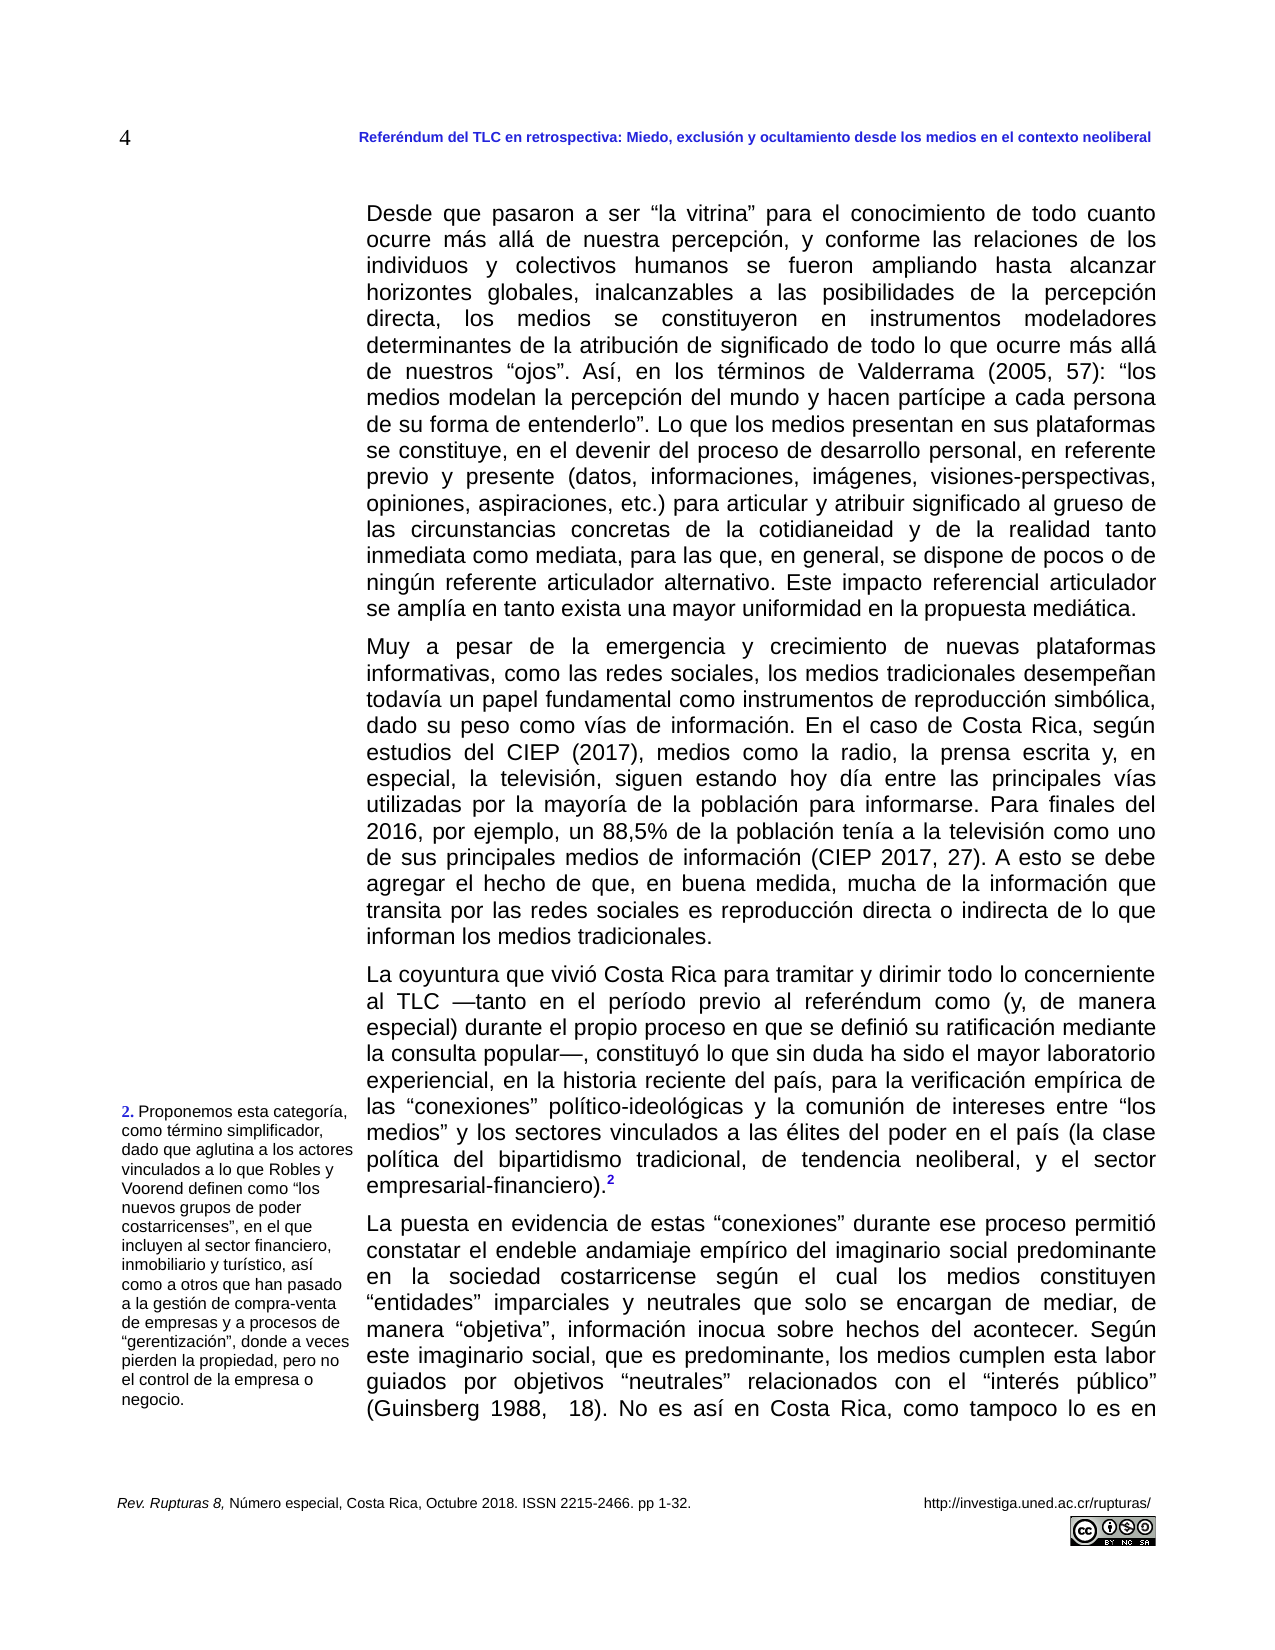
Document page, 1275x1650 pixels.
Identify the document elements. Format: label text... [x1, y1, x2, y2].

picture [1070, 1516, 1156, 1546]
text Desde que pasaron a ser “la vitrina” para el conocimiento de todo cuanto ocurre más allá de nuestra percepción, y conforme las relaciones de los individuos y colectivos humanos se fueron ampliando hasta alcanzar horizontes globales, inalcanzables a las posibilidades de la percepción directa, los medios se constituyeron en instrumentos modeladores determinantes de la atribución de significado de todo lo que ocurre más allá de nuestros “ojos”. Así, en los términos de Valderrama (2005, 57): “los medios modelan la percepción del mundo y hacen partícipe a cada persona de su forma de entenderlo”. Lo que los medios presentan en sus plataformas se constituye, en el devenir del proceso de desarrollo personal, en referente previo y presente (datos, informaciones, imágenes, visiones-perspectivas, opiniones, aspiraciones, etc.) para articular y atribuir significado al grueso de las circunstancias concretas de la cotidianeidad y de la realidad tanto inmediata como mediata, para las que, en general, se dispone de pocos o de ningún referente articulador alternativo. Este impacto referencial articulador se amplía en tanto exista una mayor uniformidad en la propuesta mediática. [366, 200, 1157, 621]
text La puesta en evidencia de estas “conexiones” durante ese proceso permitió constatar el endeble andamiaje empírico del imaginario social predominante en la sociedad costarricense según el cual los medios constituyen “entidades” imparciales y neutrales que solo se encargan de mediar, de manera “objetiva”, información inocua sobre hechos del acontecer. Según este imaginario social, que es predominante, los medios cumplen esta labor guiados por objetivos “neutrales” relacionados con el “interés público” (Guinsberg 1988, 18). No es así en Costa Rica, como tampoco lo es en [366, 1210, 1157, 1421]
text La coyuntura que vivió Costa Rica para tramitar y dirimir todo lo concerniente al TLC ―tanto en el período previo al referéndum como (y, de manera especial) durante el propio proceso en que se definió su ratificación mediante la consulta popular―, constituyó lo que sin duda ha sido el mayor laboratorio experiencial, en la historia reciente del país, para la verificación empírica de las “conexiones” político-ideológicas y la comunión de intereses entre “los medios” y los sectores vinculados a las élites del poder en el país (la clase política del bipartidismo tradicional, de tendencia neoliberal, y el sector empresarial-financiero).2 [366, 961, 1157, 1198]
text Muy a pesar de la emergencia y crecimiento de nuevas plataformas informativas, como las redes sociales, los medios tradicionales desempeñan todavía un papel fundamental como instrumentos de reproducción simbólica, dado su peso como vías de información. En el caso de Costa Rica, según estudios del CIEP (2017), medios como la radio, la prensa escrita y, en especial, la televisión, siguen estando hoy día entre las principales vías utilizadas por la mayoría de la población para informarse. Para finales del 2016, por ejemplo, un 88,5% de la población tenía a la televisión como uno de sus principales medios de información (CIEP 2017, 27). A esto se debe agregar el hecho de que, en buena medida, mucha de la información que transita por las redes sociales es reproducción directa o indirecta de lo que informan los medios tradicionales. [366, 633, 1157, 949]
